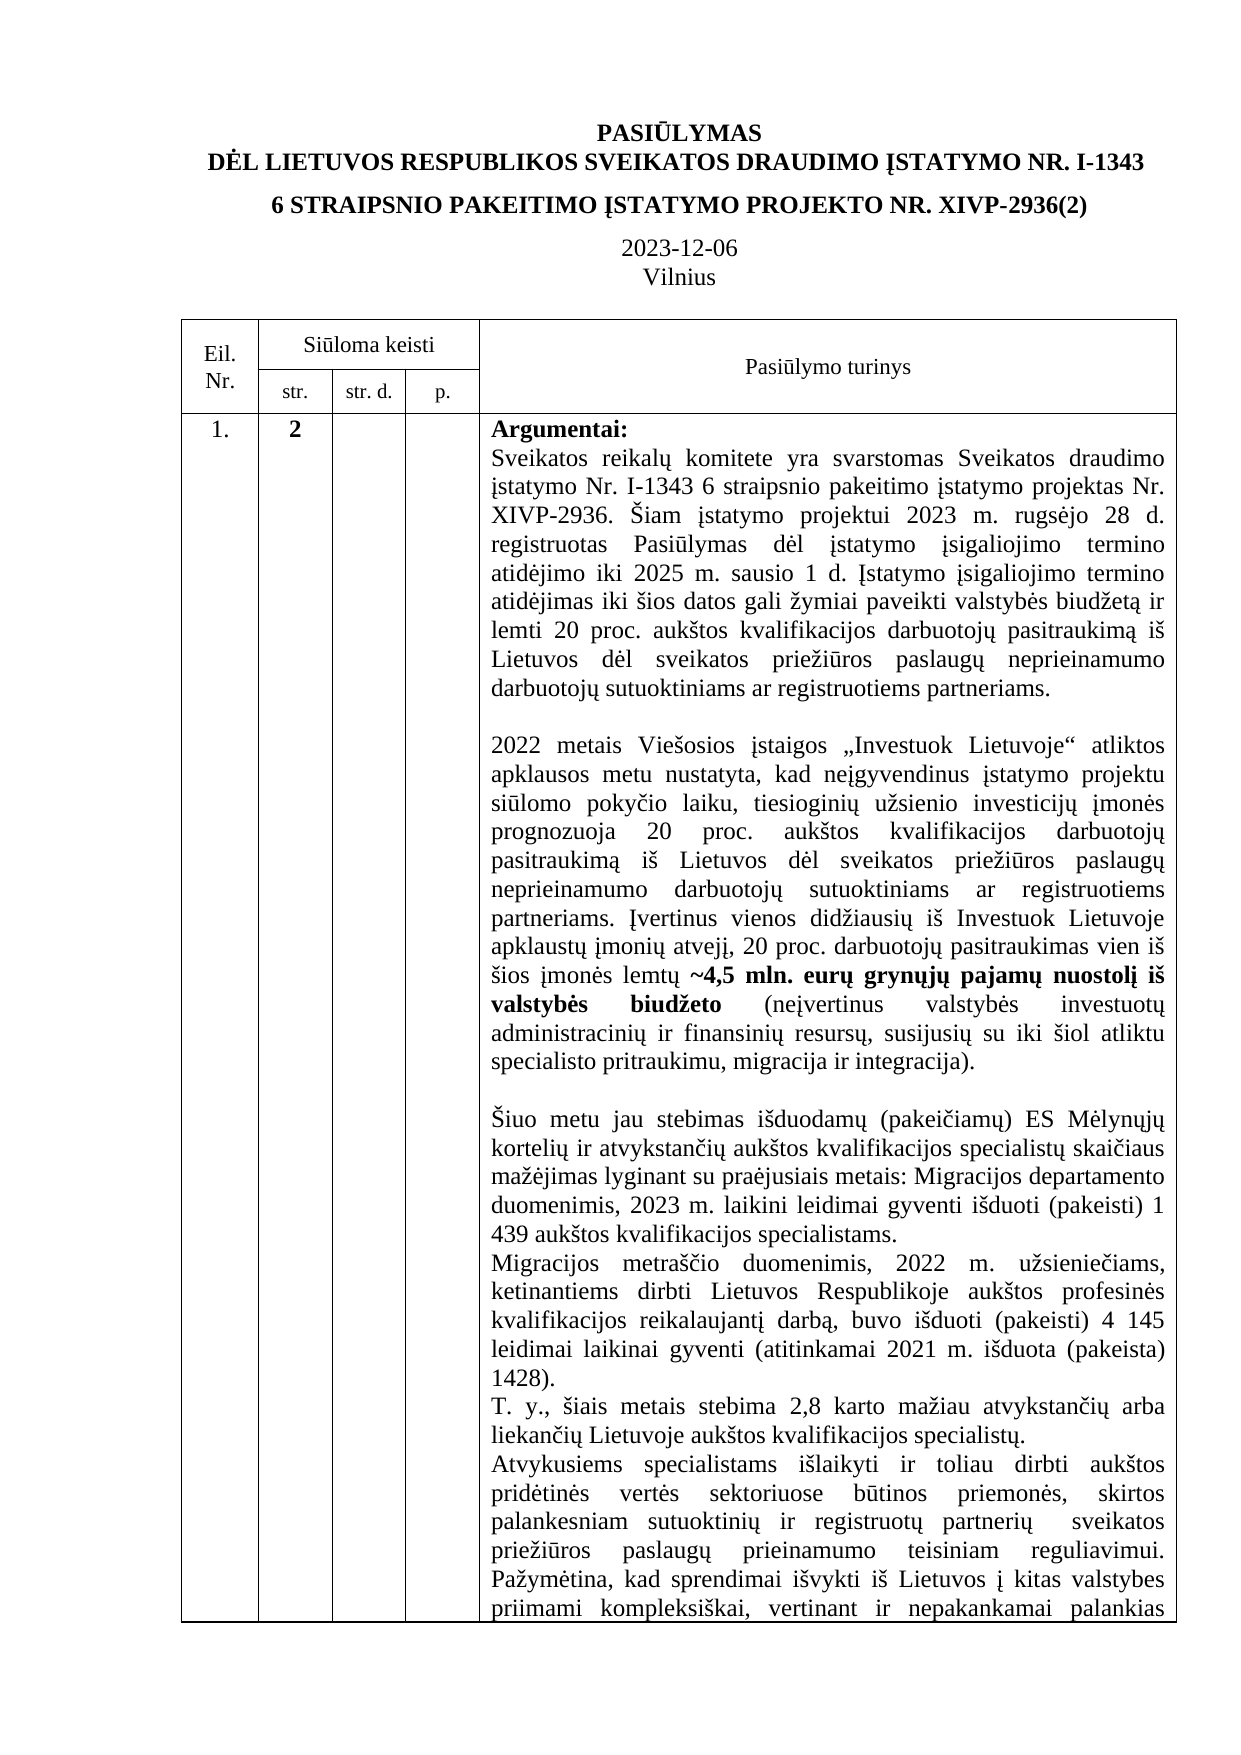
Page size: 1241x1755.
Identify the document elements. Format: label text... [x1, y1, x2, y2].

subtitle DĖL LIETUVOS RESPUBLIKOS Sveikatos draudimo įstatymo Nr. I-1343 [177, 147, 1181, 176]
subtitle 6 straipsnio pakeitimo įstatymo projekto NR. XIVP-2936(2) [177, 190, 1181, 219]
table_cell [333, 414, 405, 1621]
text PASIŪLYMAS [177, 118, 1181, 147]
table_header Pasiūlymo turinys [480, 320, 1176, 413]
table_cell 1. [182, 414, 258, 1621]
table_header Eil. Nr. [182, 320, 258, 413]
table_cell 2 [259, 414, 332, 1621]
table_cell str. [259, 370, 332, 413]
table_cell Argumentai: Sveikatos reikalų komitete yra svarstomas Sveikatos draudimo įstatymo Nr. I-1343 6 straipsnio pakeitimo įstatymo projektas Nr. XIVP-2936. Šiam įstatymo projektui 2023 m. rugsėjo 28 d. registruotas Pasiūlymas dėl įstatymo įsigaliojimo termino atidėjimo iki 2025 m. sausio 1 d. Įstatymo įsigaliojimo termino atidėjimas iki šios datos gali žymiai paveikti valstybės biudžetą ir lemti 20 proc. aukštos kvalifikacijos darbuotojų pasitraukimą iš Lietuvos dėl sveikatos priežiūros paslaugų neprieinamumo darbuotojų sutuoktiniams ar registruotiems partneriams. 2022 metais Viešosios įstaigos „Investuok Lietuvoje“ atliktos apklausos metu nustatyta, kad neįgyvendinus įstatymo projektu siūlomo pokyčio laiku, tiesioginių užsienio investicijų įmonės prognozuoja 20 proc. aukštos kvalifikacijos darbuotojų pasitraukimą iš Lietuvos dėl sveikatos priežiūros paslaugų neprieinamumo darbuotojų sutuoktiniams ar registruotiems partneriams. Įvertinus vienos didžiausių iš Investuok Lietuvoje apklaustų įmonių atvejį, 20 proc. darbuotojų pasitraukimas vien iš šios įmonės lemtų ~4,5 mln. eurų grynųjų pajamų nuostolį iš valstybės biudžeto (neįvertinus valstybės investuotų administracinių ir finansinių resursų, susijusių su iki šiol atliktu specialisto pritraukimu, migracija ir integracija). Šiuo metu jau stebimas išduodamų (pakeičiamų) ES Mėlynųjų kortelių ir atvykstančių aukštos kvalifikacijos specialistų skaičiaus mažėjimas lyginant su praėjusiais metais: Migracijos departamento duomenimis, 2023 m. laikini leidimai gyventi išduoti (pakeisti) 1 439 aukštos kvalifikacijos specialistams. Migracijos metraščio duomenimis, 2022 m. užsieniečiams, ketinantiems dirbti Lietuvos Respublikoje aukštos profesinės kvalifikacijos reikalaujantį darbą, buvo išduoti (pakeisti) 4 145 leidimai laikinai gyventi (atitinkamai 2021 m. išduota (pakeista) 1428). T. y., šiais metais stebima 2,8 karto mažiau atvykstančių arba liekančių Lietuvoje aukštos kvalifikacijos specialistų. Atvykusiems specialistams išlaikyti ir toliau dirbti aukštos pridėtinės vertės sektoriuose būtinos priemonės, skirtos palankesniam sutuoktinių ir registruotų partnerių sveikatos priežiūros paslaugų prieinamumo teisiniam reguliavimui. Pažymėtina, kad sprendimai išvykti iš Lietuvos į kitas valstybes priimami kompleksiškai, vertinant ir nepakankamai palankias [480, 414, 1176, 1621]
table_cell str. d. [333, 370, 405, 413]
text 2023-12-06 [177, 233, 1181, 262]
table_cell [406, 414, 479, 1621]
text Vilnius [177, 262, 1181, 291]
table_header Siūloma keisti [259, 320, 479, 368]
table_cell p. [406, 370, 479, 413]
